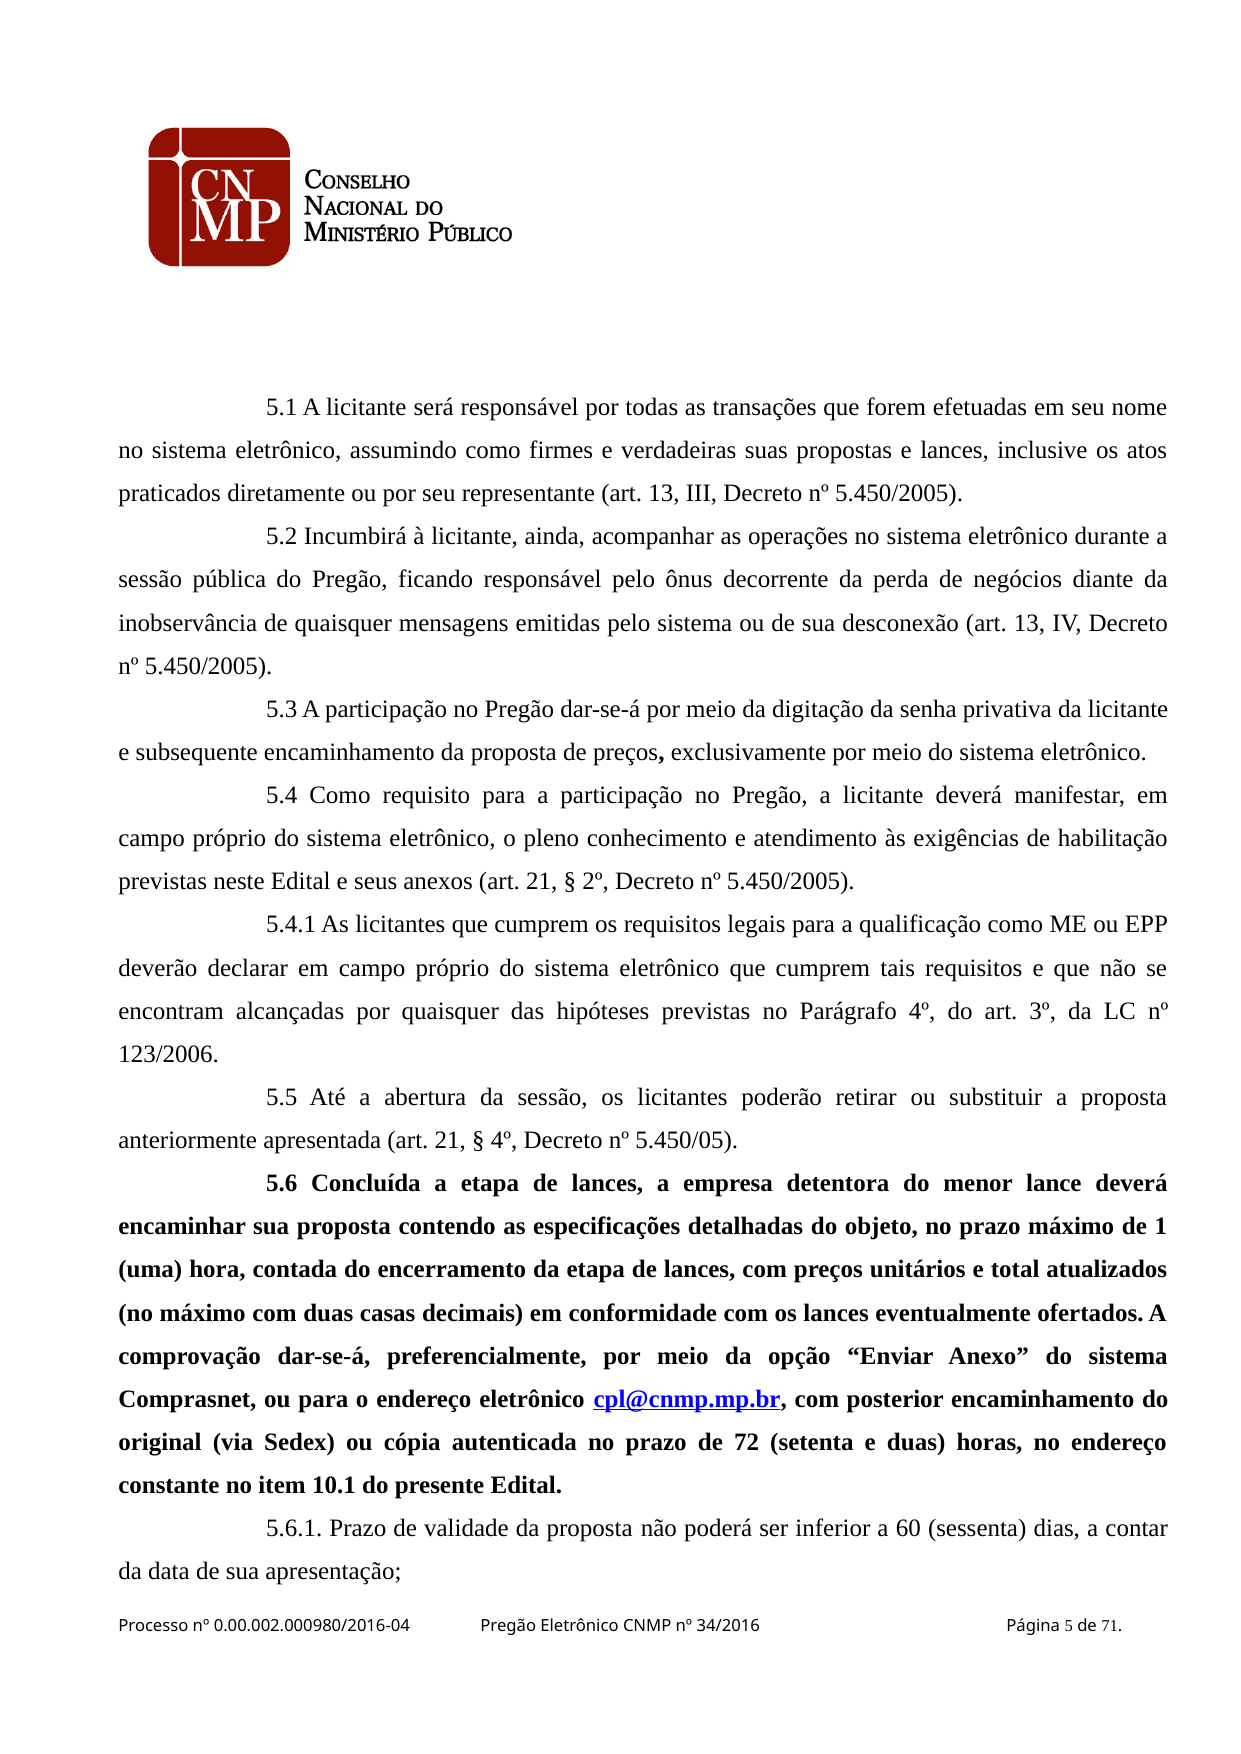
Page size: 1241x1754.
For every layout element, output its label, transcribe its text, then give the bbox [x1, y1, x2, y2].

text 5.2 Incumbirá à licitante, ainda, acompanhar as operações no sistema eletrônico durante a sessão pública do Pregão, ficando responsável pelo ônus decorrente da perda de negócios diante da inobservância de quaisquer mensagens emitidas pelo sistema ou de sua desconexão (art. 13, IV, Decreto nº 5.450/2005). [118, 521, 1169, 679]
text 5.6 Concluída a etapa de lances, a empresa detentora do menor lance deverá encaminhar sua proposta contendo as especificações detalhadas do objeto, no prazo máximo de 1 (uma) hora, contada do encerramento da etapa de lances, com preços unitários e total atualizados (no máximo com duas casas decimais) em conformidade com os lances eventualmente ofertados. A comprovação dar-se-á, preferencialmente, por meio da opção “Enviar Anexo” do sistema Comprasnet, ou para o endereço eletrônico cpl@cnmp.mp.br, com posterior encaminhamento do original (via Sedex) ou cópia autenticada no prazo de 72 (setenta e duas) horas, no endereço constante no item 10.1 do presente Edital. [118, 1168, 1169, 1499]
text 5.3 A participação no Pregão dar-se-á por meio da digitação da senha privativa da licitante e subsequente encaminhamento da proposta de preços, exclusivamente por meio do sistema eletrônico. [118, 694, 1169, 766]
text 5.6.1. Prazo de validade da proposta não poderá ser inferior a 60 (sessenta) dias, a contar da data de sua apresentação; [118, 1513, 1169, 1585]
text 5.4.1 As licitantes que cumprem os requisitos legais para a qualificação como ME ou EPP deverão declarar em campo próprio do sistema eletrônico que cumprem tais requisitos e que não se encontram alcançadas por quaisquer das hipóteses previstas no Parágrafo 4º, do art. 3º, da LC nº 123/2006. [118, 909, 1169, 1068]
picture [124, 105, 528, 288]
text 5.4 Como requisito para a participação no Pregão, a licitante deverá manifestar, em campo próprio do sistema eletrônico, o pleno conhecimento e atendimento às exigências de habilitação previstas neste Edital e seus anexos (art. 21, § 2º, Decreto nº 5.450/2005). [118, 780, 1169, 895]
text 5.5 Até a abertura da sessão, os licitantes poderão retirar ou substituir a proposta anteriormente apresentada (art. 21, § 4º, Decreto nº 5.450/05). [118, 1082, 1169, 1154]
text 5.1 A licitante será responsável por todas as transações que forem efetuadas em seu nome no sistema eletrônico, assumindo como firmes e verdadeiras suas propostas e lances, inclusive os atos praticados diretamente ou por seu representante (art. 13, III, Decreto nº 5.450/2005). [118, 392, 1169, 507]
